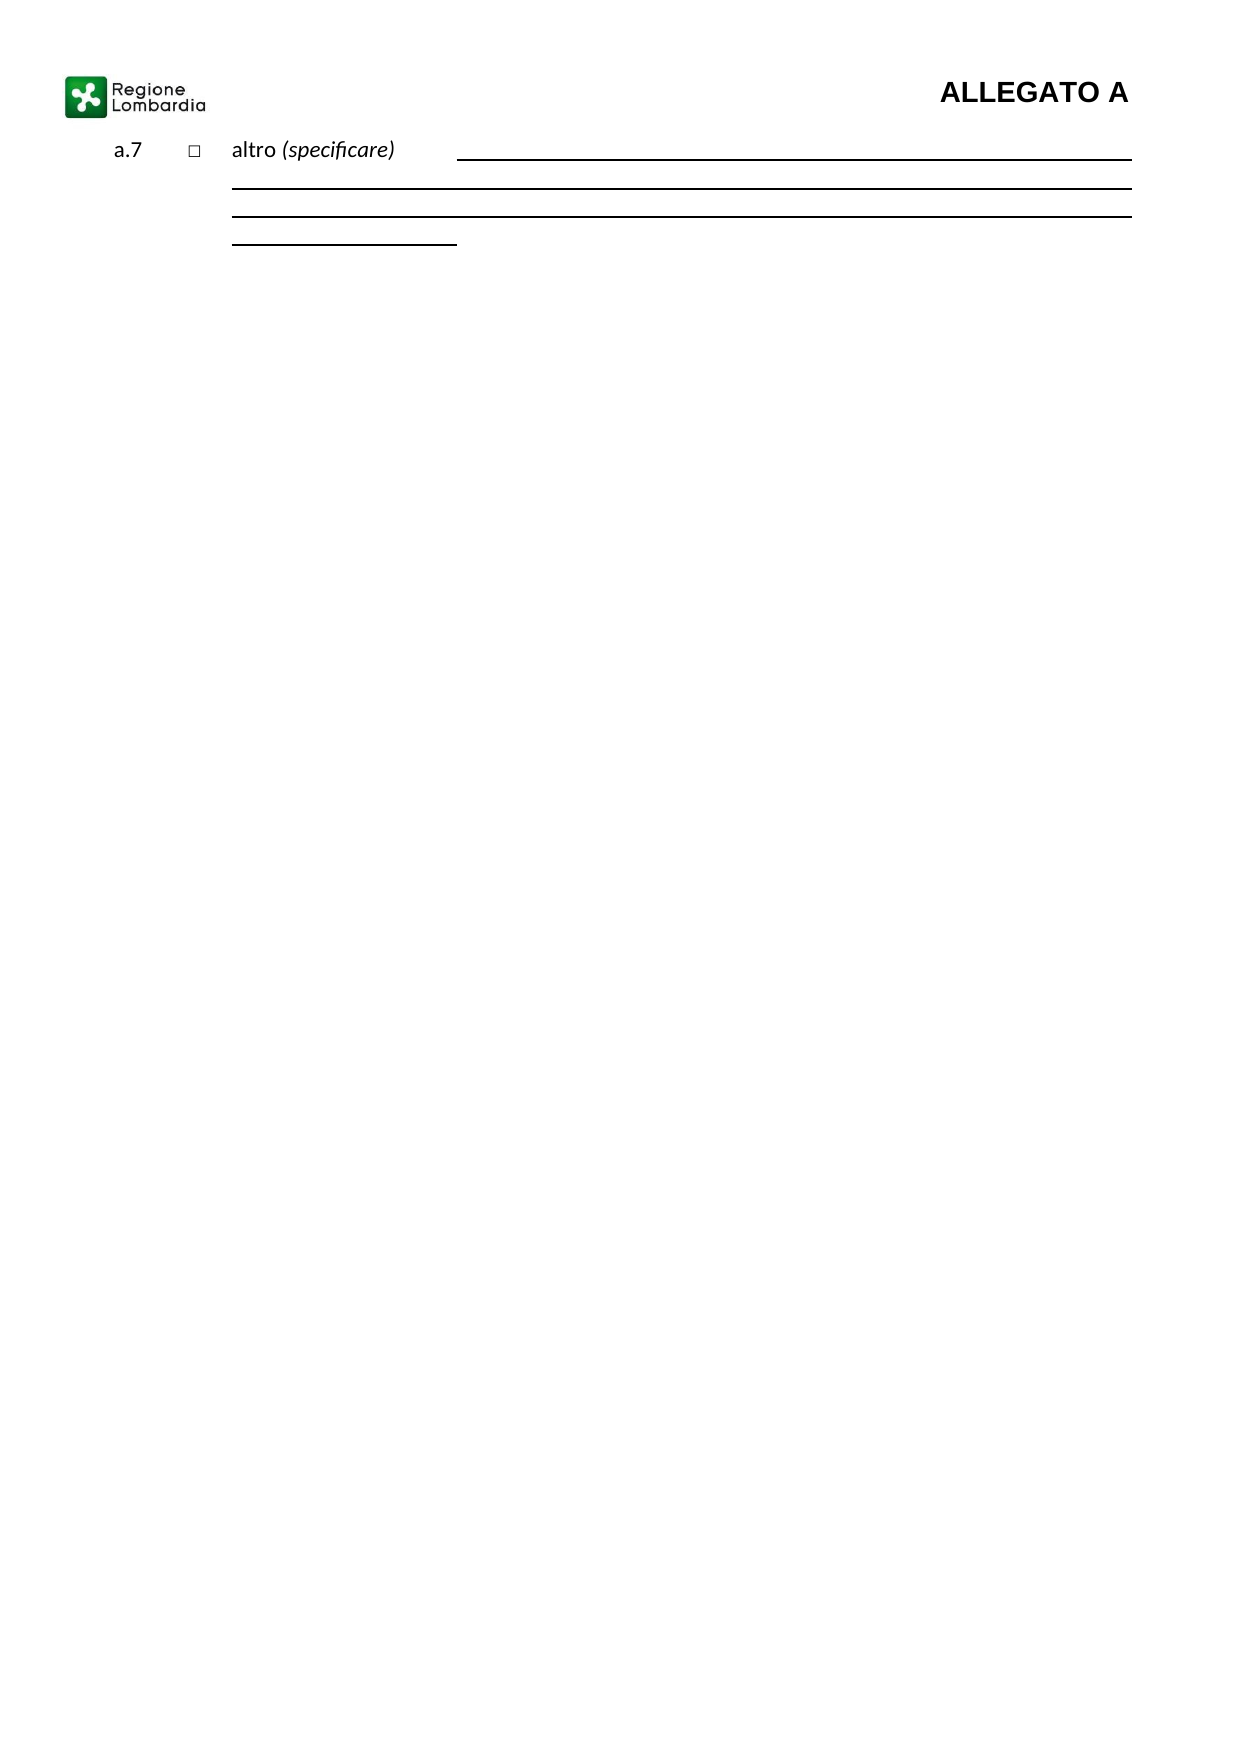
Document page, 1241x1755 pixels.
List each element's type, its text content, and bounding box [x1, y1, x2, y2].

text a.7 ☐ altro (specificare) [113, 133, 1175, 248]
